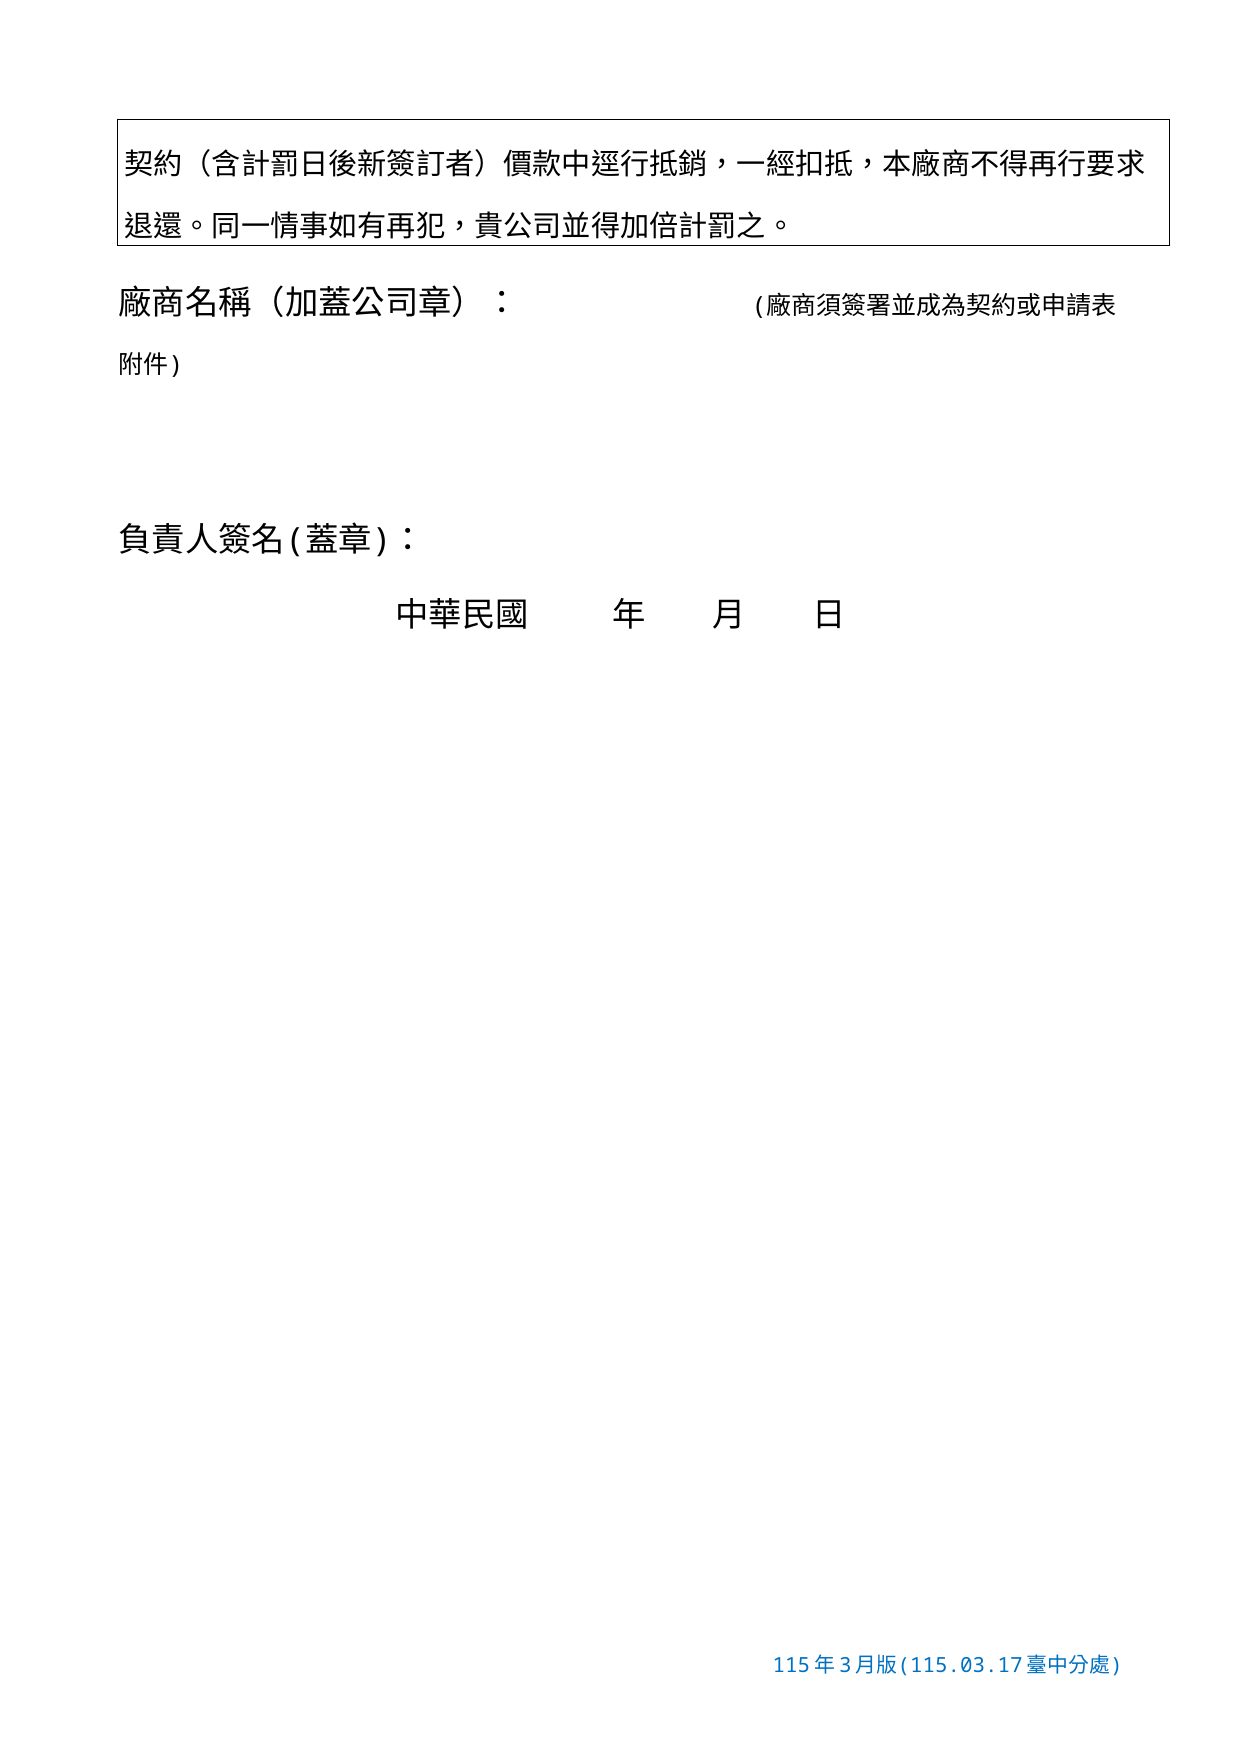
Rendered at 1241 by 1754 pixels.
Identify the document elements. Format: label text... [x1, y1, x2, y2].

text 中華民國 年 月 日 [118, 571, 1122, 633]
text 廠商名稱（加蓋公司章）： (廠商須簽署並成為契約或申請表附件) [118, 258, 1122, 383]
table_header 契約（含計罰日後新簽訂者）價款中逕行抵銷，一經扣抵，本廠商不得再行要求退還。同一情事如有再犯，貴公司並得加倍計罰之。 [118, 120, 1169, 245]
text 負責人簽名(蓋章)： [118, 496, 1122, 558]
